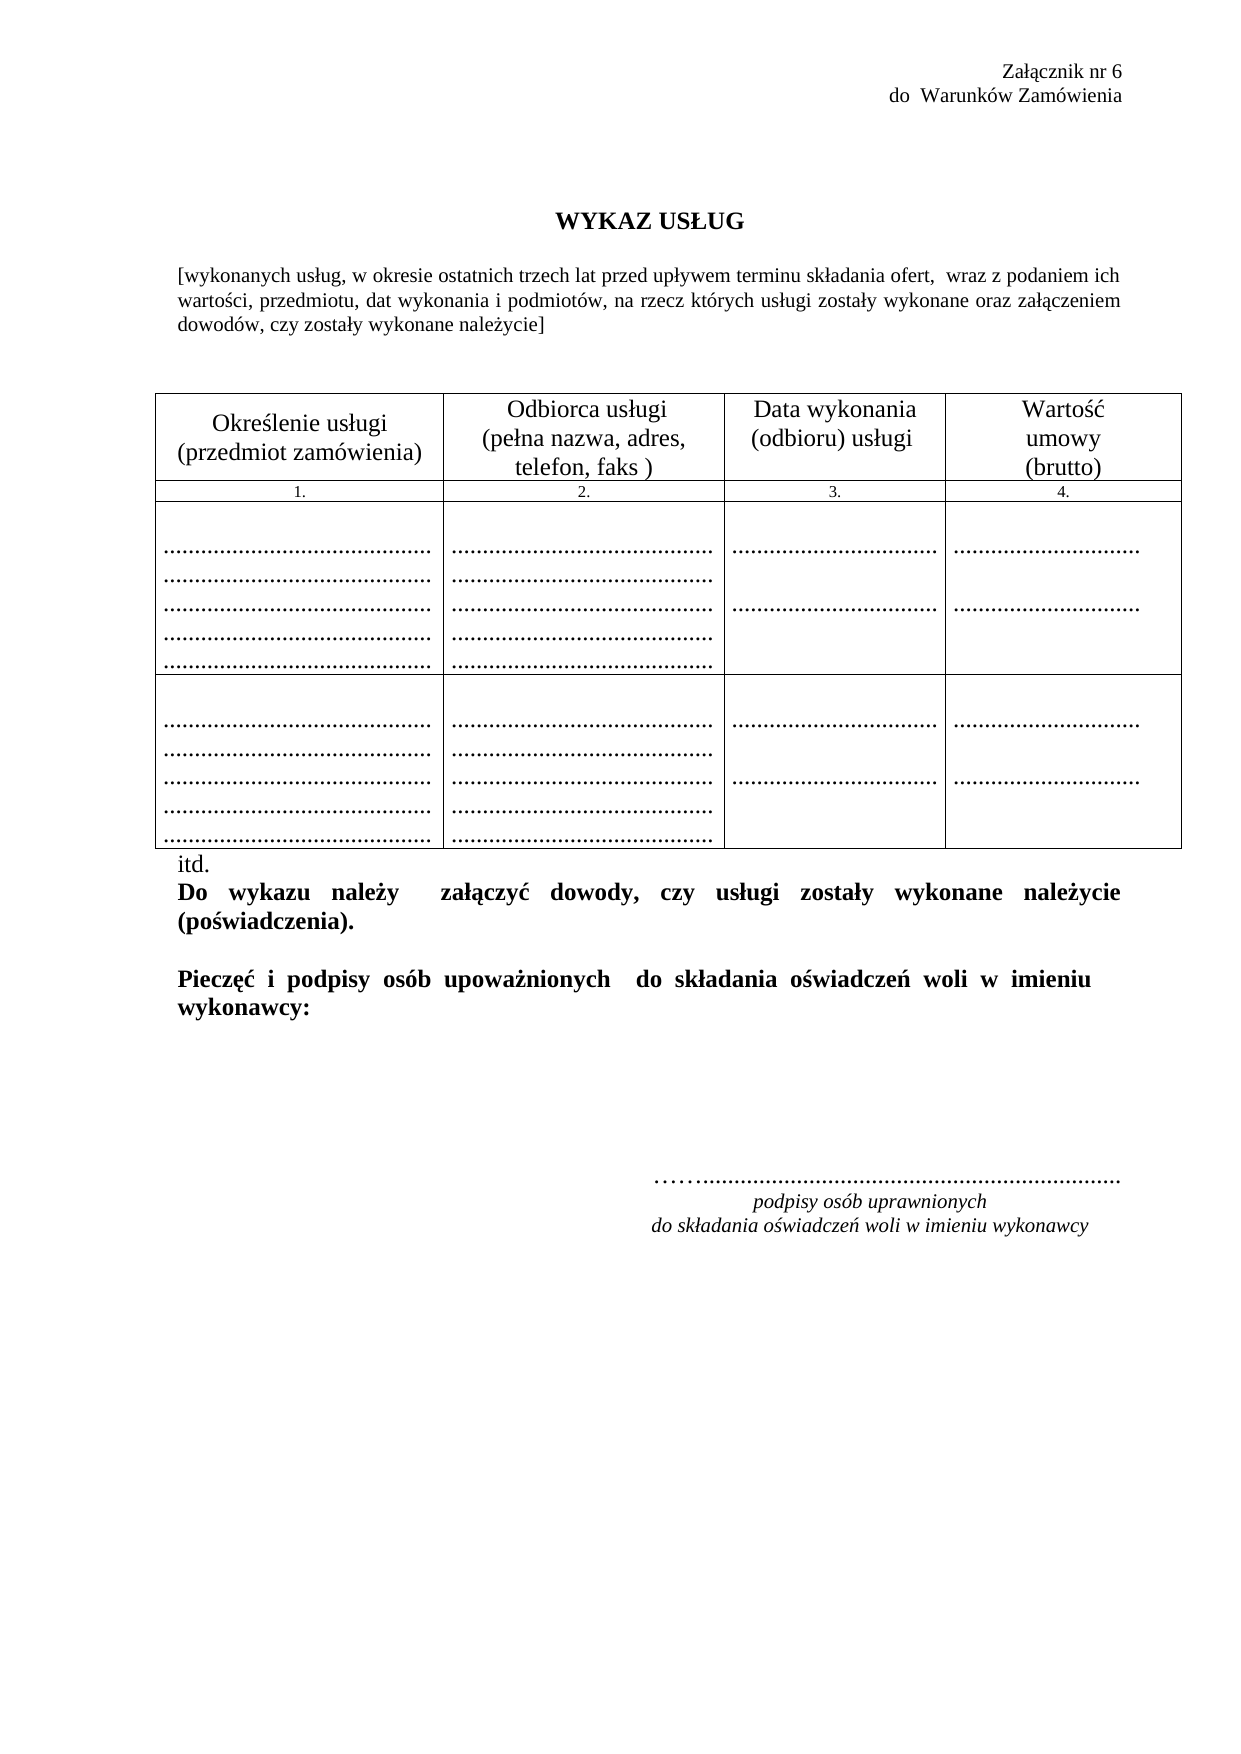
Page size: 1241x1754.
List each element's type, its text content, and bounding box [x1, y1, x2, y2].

table_cell 3. [725, 481, 945, 501]
table_cell .......................................... .......................................... .......................................... .......................................... .......................................... [444, 675, 724, 848]
table_cell .......................................... .......................................... .......................................... .......................................... .......................................... [444, 502, 724, 674]
subtitle podpisy osób uprawnionych [177, 1189, 1122, 1213]
table_cell ................................. ................................. [725, 675, 945, 848]
table_cell .............................. .............................. [946, 675, 1181, 848]
table_header Odbiorca usługi (pełna nazwa, adres, telefon, faks ) [444, 394, 724, 480]
table_header Data wykonania (odbioru) usługi [725, 394, 945, 480]
subtitle WYKAZ USŁUG [177, 206, 1122, 235]
table_cell ........................................... ........................................... ........................................... ........................................... ........................................... [156, 502, 443, 674]
table_header Wartość umowy (brutto) [946, 394, 1181, 480]
text do składania oświadczeń woli w imieniu wykonawcy [177, 1213, 1122, 1237]
list Załącznik nr 6 [177, 59, 1122, 83]
table_cell 2. [444, 481, 724, 501]
table_cell 1. [156, 481, 443, 501]
text Pieczęć i podpisy osób upoważnionych do składania oświadczeń woli w imieniu wykonawcy: [177, 964, 1093, 1021]
table_header Określenie usługi (przedmiot zamówienia) [156, 394, 443, 480]
text ……................................................................... [177, 1160, 1122, 1189]
text [wykonanych usług, w okresie ostatnich trzech lat przed upływem terminu składania ofert, wraz z podaniem ich wartości, przedmiotu, dat wykonania i podmiotów, na rzecz których usługi zostały wykonane oraz załączeniem dowodów, czy zostały wykonane należycie] [177, 263, 1122, 336]
table_cell .............................. .............................. [946, 502, 1181, 674]
text Do wykazu należy załączyć dowody, czy usługi zostały wykonane należycie (poświadczenia). [177, 877, 1122, 935]
list do Warunków Zamówienia [177, 83, 1122, 107]
table_cell ................................. ................................. [725, 502, 945, 674]
table_cell ........................................... ........................................... ........................................... ........................................... ........................................... [156, 675, 443, 848]
table_cell 4. [946, 481, 1181, 501]
text itd. [177, 849, 1122, 877]
